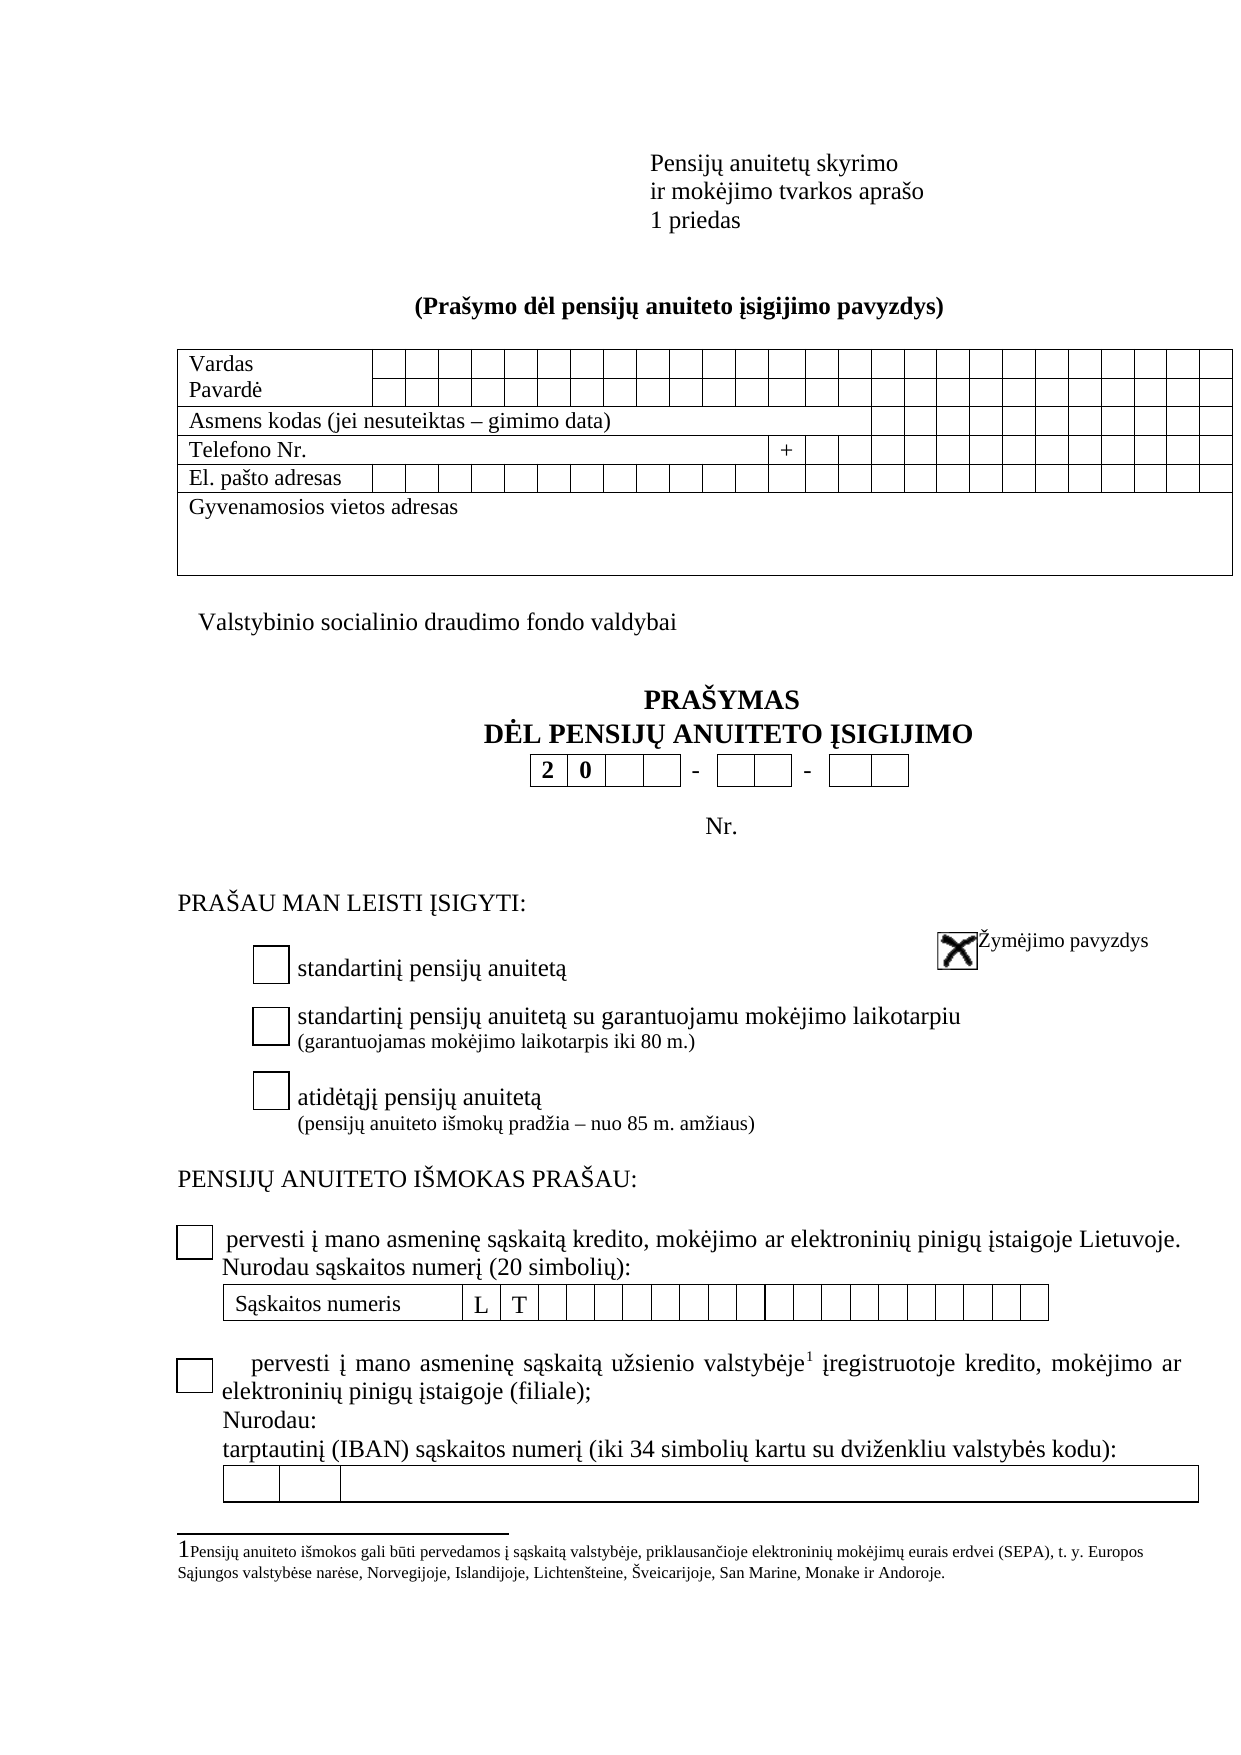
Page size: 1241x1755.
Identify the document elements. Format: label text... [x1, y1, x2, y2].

table_header [1036, 350, 1068, 377]
table_cell [1003, 436, 1035, 463]
table_cell [1003, 465, 1035, 492]
table_cell [908, 636, 913, 681]
table_cell [505, 379, 537, 406]
table_header [1135, 350, 1166, 377]
table_header [736, 350, 768, 377]
table_cell [905, 436, 936, 463]
table_cell [670, 379, 702, 406]
table_header [1069, 350, 1101, 377]
table_cell [1102, 436, 1134, 463]
table_header [571, 350, 603, 377]
table_header [703, 350, 735, 377]
table_cell [670, 465, 702, 492]
table_cell [1036, 465, 1068, 492]
table_header [670, 350, 702, 377]
table_cell [1200, 436, 1232, 463]
table_cell [1191, 636, 1240, 681]
table_header [595, 1285, 622, 1320]
table_header [623, 1285, 651, 1320]
table_cell [187, 786, 530, 864]
table_cell [472, 465, 504, 492]
table_cell PRAŠYMAS [530, 681, 913, 717]
table_cell [872, 379, 904, 406]
table_cell [859, 636, 871, 681]
table_cell [505, 465, 537, 492]
table_cell [538, 379, 570, 406]
table_cell [937, 465, 969, 492]
table_header [224, 1466, 279, 1501]
table_cell [913, 636, 1191, 681]
text 1 priedas [650, 205, 1181, 234]
table_cell [839, 379, 871, 406]
table_cell [970, 379, 1002, 406]
table_cell [1200, 407, 1232, 435]
table_cell [1069, 407, 1101, 435]
table_header [993, 1285, 1020, 1320]
table_cell [606, 755, 643, 786]
table_cell 2 [531, 755, 567, 786]
table_header [652, 1285, 679, 1320]
text pervesti į mano asmeninę sąskaitą užsienio valstybėje įregistruotoje kredito, mokėjimo ar elektroninių pinigų įstaigoje (filiale); [177, 1348, 1181, 1405]
table_cell [439, 379, 471, 406]
table_cell [755, 755, 791, 786]
table_header [905, 350, 936, 377]
text (pensijų anuiteto išmokų pradžia – nuo 85 m. amžiaus) [297, 1111, 1181, 1135]
text standartinį pensijų anuitetą [297, 953, 1181, 982]
table_cell [913, 786, 1240, 864]
table_header [937, 350, 969, 377]
table_cell [472, 379, 504, 406]
table_cell [872, 465, 904, 492]
table_cell [571, 379, 603, 406]
text atidėtąjį pensijų anuitetą [297, 1082, 1181, 1111]
text Pensijų anuitetų skyrimo [650, 148, 1181, 176]
table_cell + [769, 436, 805, 463]
table_cell [187, 636, 508, 681]
table_cell [703, 379, 735, 406]
table_cell [970, 436, 1002, 463]
table_cell [806, 465, 838, 492]
table_cell [187, 681, 530, 717]
table_cell Telefono Nr. [178, 436, 768, 463]
table_cell [872, 407, 904, 435]
table_cell [1135, 379, 1166, 406]
table_header Vardas Pavardė [178, 350, 372, 406]
table_cell [1167, 379, 1199, 406]
table_header [637, 350, 669, 377]
text standartinį pensijų anuitetą su garantuojamu mokėjimo laikotarpiu [297, 1001, 1181, 1029]
table_header [1021, 1285, 1048, 1320]
table_header [879, 1285, 907, 1320]
table_cell [703, 465, 735, 492]
table_header [505, 350, 537, 377]
table_header [1233, 349, 1240, 492]
table_cell [187, 754, 530, 786]
table_cell [970, 407, 1002, 435]
table_cell [970, 465, 1002, 492]
table_cell [1036, 407, 1068, 435]
table_cell [1200, 379, 1232, 406]
table_cell [637, 465, 669, 492]
table_cell [806, 436, 838, 463]
table_header [766, 1285, 793, 1320]
table_cell [604, 379, 636, 406]
table_header [439, 350, 471, 377]
table_header [794, 1285, 821, 1320]
table_header [737, 1285, 764, 1320]
table_header [839, 350, 871, 377]
table_cell [937, 379, 969, 406]
table_cell Asmens kodas (jei nesuteiktas – gimimo data) [178, 407, 871, 435]
table_cell [769, 465, 805, 492]
table_cell [871, 636, 908, 681]
table_header [538, 350, 570, 377]
table_cell [830, 755, 871, 786]
text Žymėjimo pavyzdys [177, 924, 1181, 953]
table_cell [406, 379, 438, 406]
table_header L [463, 1285, 500, 1320]
table_cell [373, 379, 405, 406]
table_cell [718, 755, 754, 786]
table_cell [637, 379, 669, 406]
table_header [851, 1285, 878, 1320]
table_header [970, 350, 1002, 377]
table_cell [406, 465, 438, 492]
table_cell Gyvenamosios vietos adresas [178, 493, 1232, 574]
table_header [680, 1285, 708, 1320]
table_header [908, 1285, 935, 1320]
table_cell [571, 465, 603, 492]
table_header [280, 1466, 340, 1501]
table_header Sąskaitos numeris [224, 1285, 462, 1320]
table_header [709, 1285, 736, 1320]
table_header [406, 350, 438, 377]
text (garantuojamas mokėjimo laikotarpis iki 80 m.) [297, 1029, 1181, 1053]
table_header [539, 1285, 566, 1320]
table_header [373, 350, 405, 377]
table_header Valstybinio socialinio draudimo fondo valdybai [187, 578, 853, 636]
table_cell [1003, 407, 1035, 435]
table_cell El. pašto adresas [178, 465, 372, 492]
table_cell [1102, 379, 1134, 406]
table_cell [872, 436, 904, 463]
table_cell [1233, 492, 1240, 574]
table_header [1102, 350, 1134, 377]
table_cell [1069, 465, 1101, 492]
table_cell [1135, 436, 1166, 463]
table_header [769, 350, 805, 377]
table_cell [905, 407, 936, 435]
table_cell [644, 755, 680, 786]
table_cell [905, 379, 936, 406]
table_cell [1102, 407, 1134, 435]
table_cell [1036, 436, 1068, 463]
table_cell [839, 465, 871, 492]
table_header [1167, 350, 1199, 377]
table_cell - [792, 754, 829, 786]
table_cell [806, 379, 838, 406]
table_cell [1167, 407, 1199, 435]
table_header T [501, 1285, 538, 1320]
table_cell [1102, 465, 1134, 492]
table_cell [1167, 436, 1199, 463]
text ir mokėjimo tvarkos aprašo [650, 176, 1181, 205]
table_cell [769, 379, 805, 406]
table_cell [1200, 465, 1232, 492]
table_cell Nr. [530, 786, 913, 864]
table_header [604, 350, 636, 377]
table_header [806, 350, 838, 377]
table_cell [1003, 379, 1035, 406]
table_cell [1135, 407, 1166, 435]
table_header [1191, 578, 1240, 636]
table_cell [509, 636, 859, 681]
table_cell [909, 754, 1240, 786]
table_cell [839, 436, 871, 463]
text tarptautinį (IBAN) sąskaitos numerį (iki 34 simbolių kartu su dviženkliu valstybės kodu): [222, 1434, 1181, 1463]
text Nurodau: [222, 1405, 1181, 1434]
table_cell [439, 465, 471, 492]
table_cell - [681, 754, 717, 786]
table_cell [1135, 465, 1166, 492]
table_cell [937, 436, 969, 463]
table_header [964, 1285, 992, 1320]
table_cell [872, 755, 908, 786]
table_header [822, 1285, 850, 1320]
table_header [472, 350, 504, 377]
text pervesti į mano asmeninę sąskaitą kredito, mokėjimo ar elektroninių pinigų įstaigoje Lietuvoje. Nurodau sąskaitos numerį (20 simbolių): [177, 1224, 1181, 1281]
text PENSIJŲ ANUITETO IŠMOKAS PRAŠAU: [177, 1164, 1181, 1193]
table_cell [913, 681, 1240, 717]
table_cell [538, 465, 570, 492]
table_cell [1069, 379, 1101, 406]
table_header [1003, 350, 1035, 377]
table_cell [736, 465, 768, 492]
table_header [872, 350, 904, 377]
text (Prašymo dėl pensijų anuiteto įsigijimo pavyzdys) [177, 291, 1181, 320]
table_header [853, 578, 1191, 636]
table_header [567, 1285, 594, 1320]
text Pensijų anuiteto išmokos gali būti pervedamos į sąskaitą valstybėje, priklausančioje elektroninių mokėjimų eurais erdvei (SEPA), t. y. Europos Sąjungos valstybėse narėse, Norvegijoje, Islandijoje, Lichtenšteine, Šveicarijoje, San Marine, Monake ir Andoroje. [177, 1534, 1181, 1582]
table_cell [373, 465, 405, 492]
table_header [1200, 350, 1232, 377]
table_cell DĖL PENSIJŲ ANUITETO ĮSIGIJIMO [187, 717, 1240, 754]
table_header [936, 1285, 963, 1320]
table_cell [905, 465, 936, 492]
subtitle PRAŠAU MAN LEISTI ĮSIGYTI: [177, 888, 1181, 917]
table_header [341, 1466, 1198, 1501]
table_cell 0 [568, 755, 605, 786]
table_cell [1069, 436, 1101, 463]
table_cell [604, 465, 636, 492]
table_cell [736, 379, 768, 406]
table_cell [1167, 465, 1199, 492]
table_cell [1036, 379, 1068, 406]
table_cell [937, 407, 969, 435]
